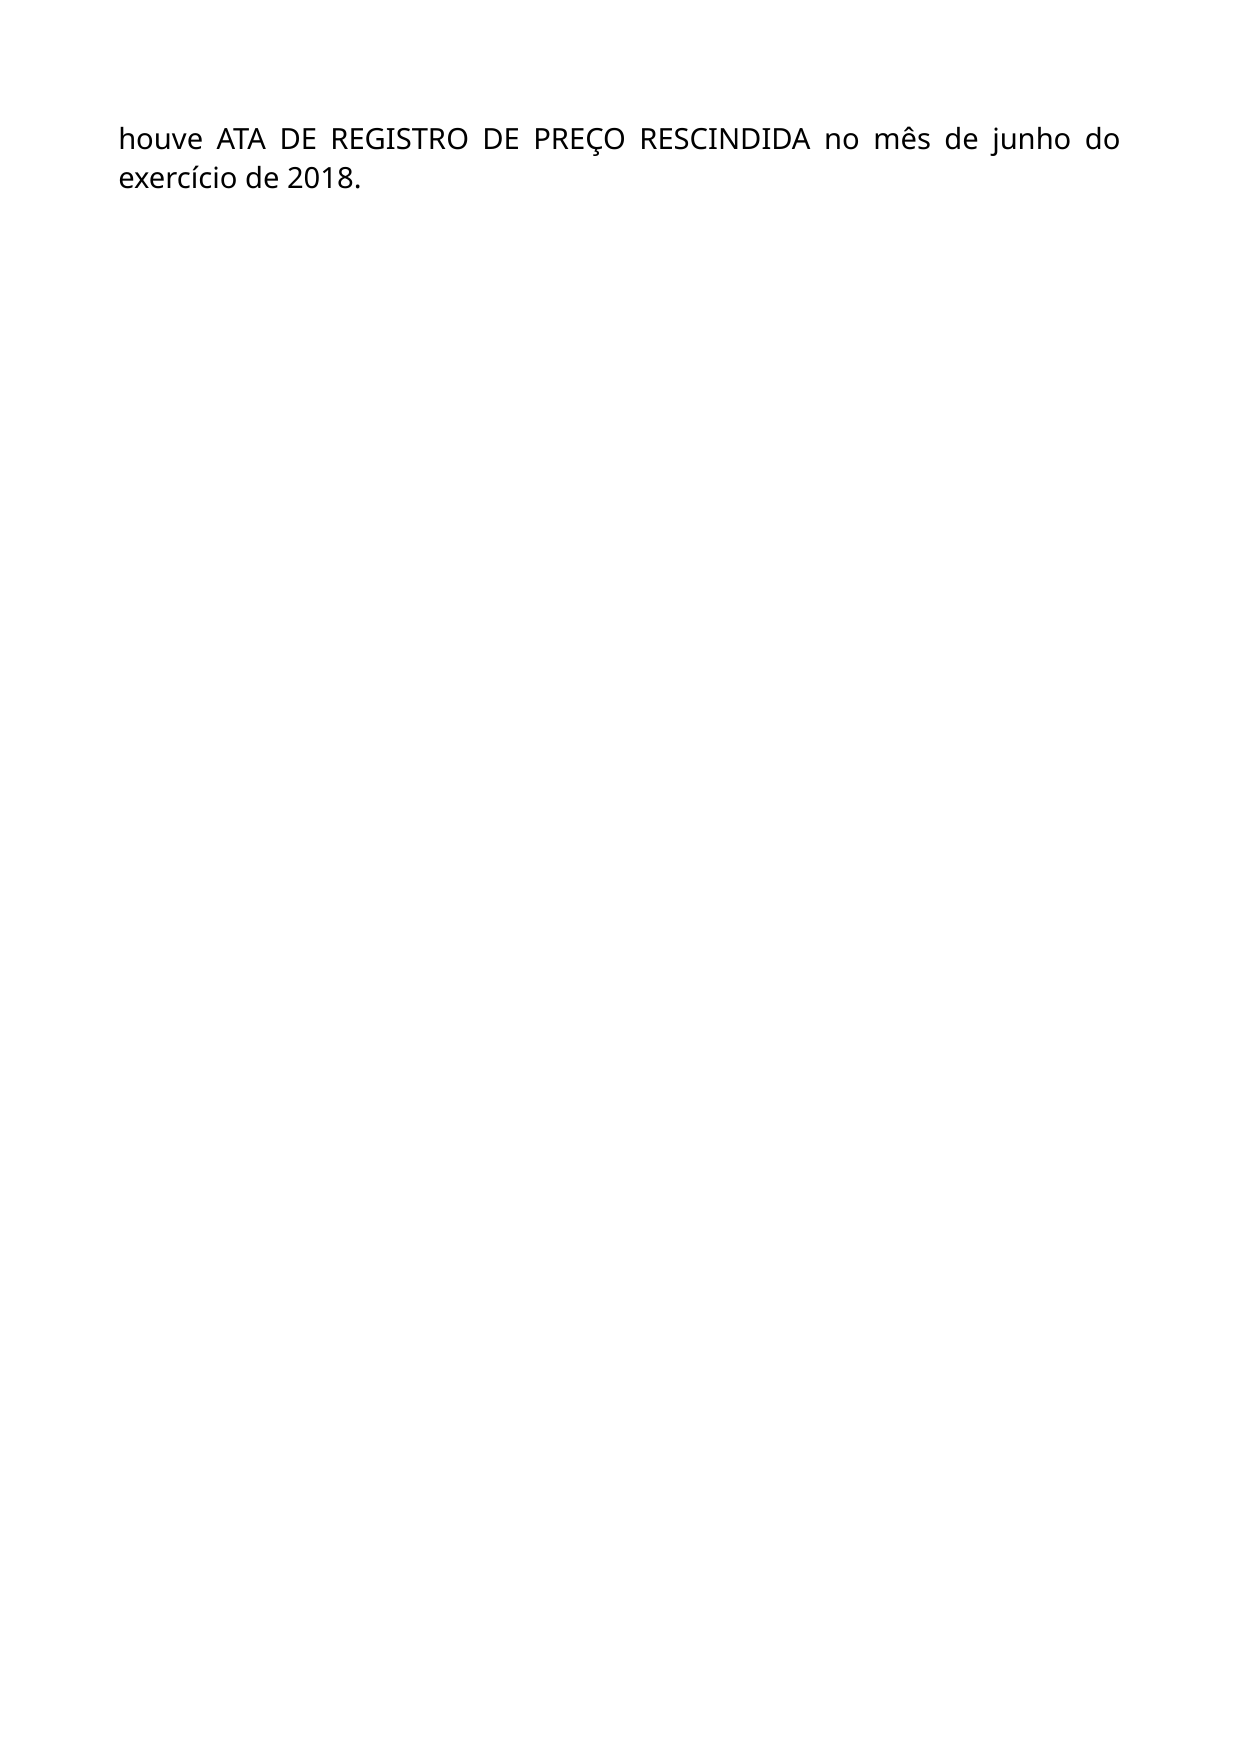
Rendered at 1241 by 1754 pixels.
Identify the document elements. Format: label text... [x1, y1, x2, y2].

text houve ATA DE REGISTRO DE PREÇO RESCINDIDA no mês de junho do exercício de 2018. [118, 118, 1122, 197]
